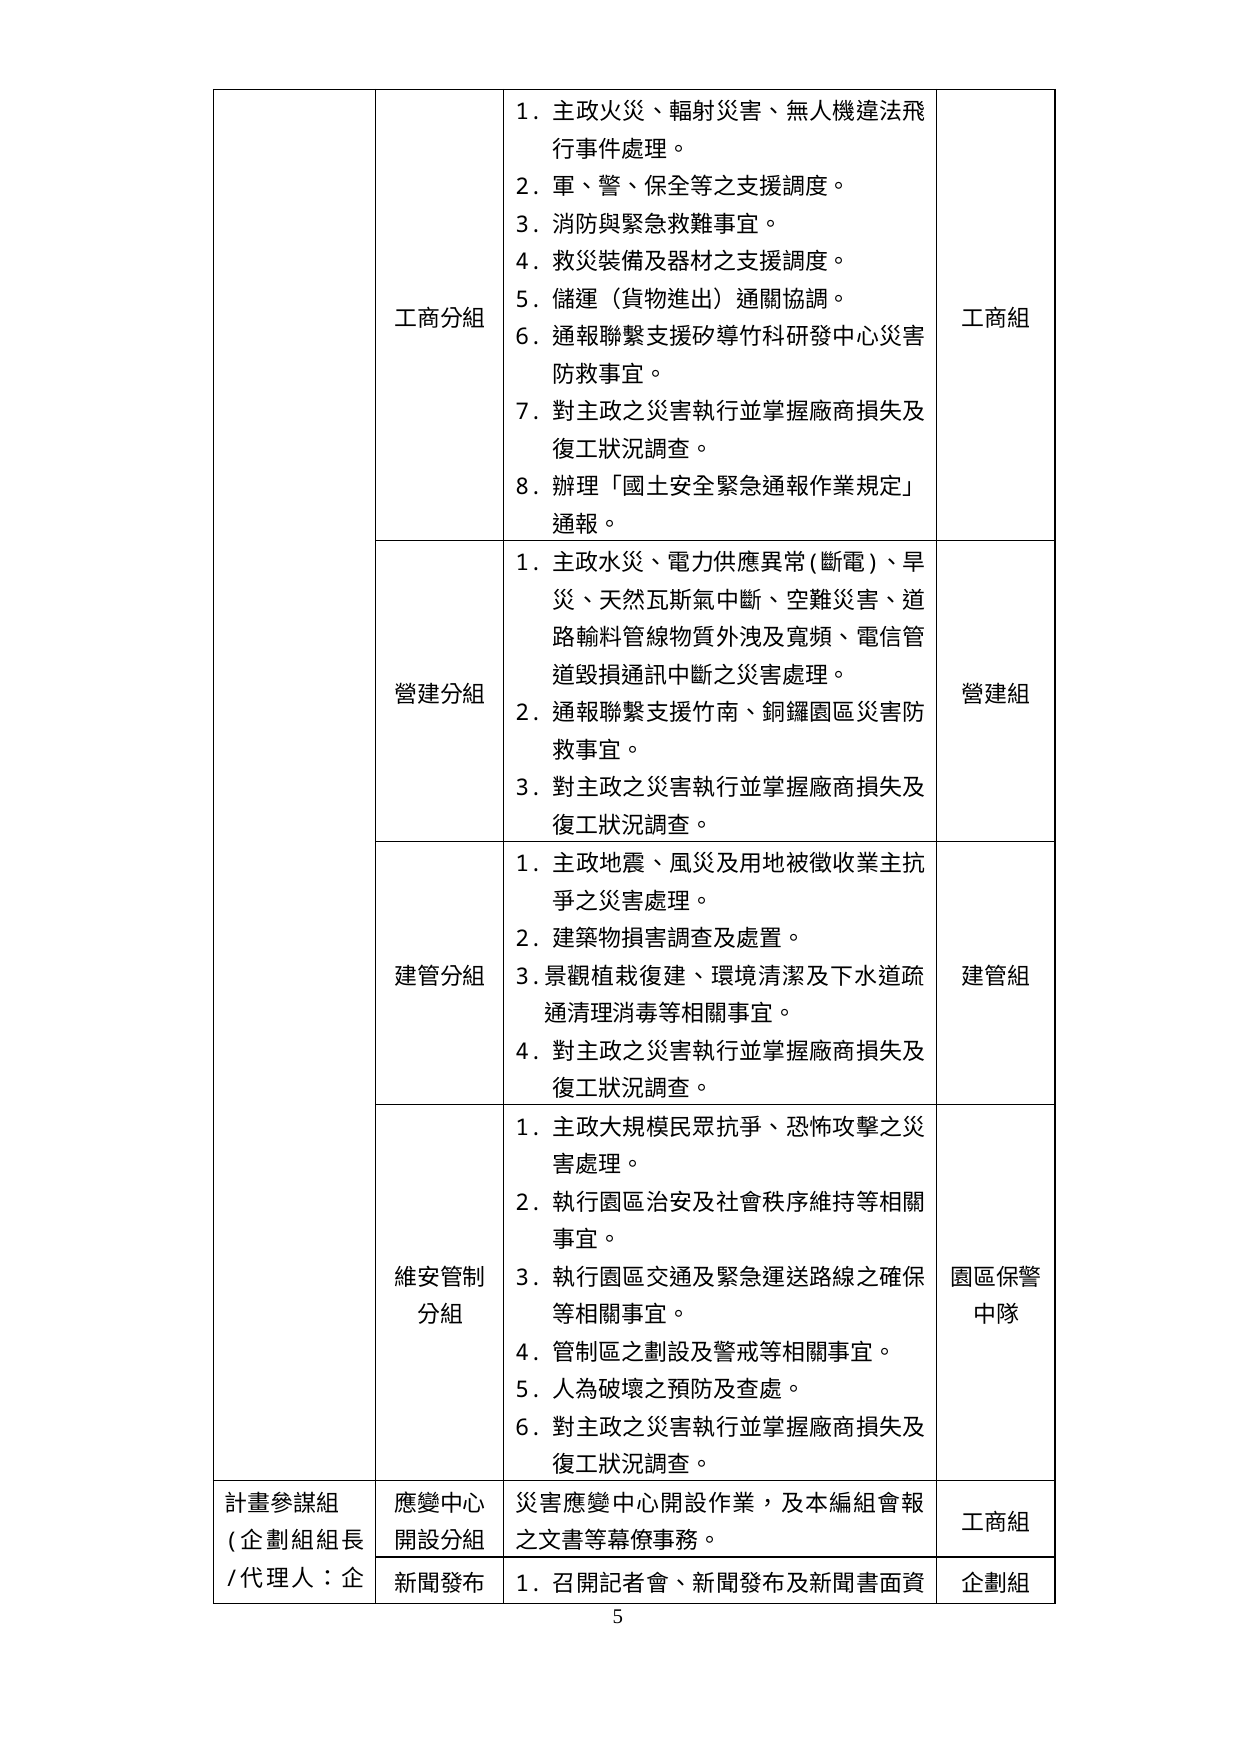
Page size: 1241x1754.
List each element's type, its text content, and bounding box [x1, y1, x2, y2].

table_cell 工商分組 [376, 90, 503, 540]
table_cell 主政火災、輻射災害、無人機違法飛行事件處理。 軍、警、保全等之支援調度。 消防與緊急救難事宜。 救災裝備及器材之支援調度。 儲運（貨物進出）通關協調。 通報聯繫支援矽導竹科研發中心災害防救事宜。 對主政之災害執行並掌握廠商損失及復工狀況調查。 辦理「國土安全緊急通報作業規定」通報。 [504, 90, 936, 540]
table_cell 召開記者會、新聞發布及新聞書面資料提供等相關事宜。 國內媒體接待。 [504, 1558, 936, 1603]
table_cell 工商組 [937, 1481, 1054, 1556]
table_cell 應變中心開設分組 [376, 1481, 503, 1556]
table_cell 災害應變中心開設作業，及本編組會報之文書等幕僚事務。 [504, 1481, 936, 1556]
table_cell 建管組 [937, 842, 1054, 1104]
table_cell 主政地震、風災及用地被徵收業主抗爭之災害處理。 建築物損害調查及處置。 景觀植栽復建、環境清潔及下水道疏通清理消毒等相關事宜。 對主政之災害執行並掌握廠商損失及復工狀況調查。 [504, 842, 936, 1104]
table_cell 營建分組 [376, 541, 503, 841]
table_cell 計畫參謀組 (企劃組組長/代理人：企 [214, 1481, 375, 1603]
table_cell 主政水災、電力供應異常(斷電)、旱災、天然瓦斯氣中斷、空難災害、道路輸料管線物質外洩及寬頻、電信管道毀損通訊中斷之災害處理。 通報聯繫支援竹南、銅鑼園區災害防救事宜。 對主政之災害執行並掌握廠商損失及復工狀況調查。 [504, 541, 936, 841]
table_cell 園區保警中隊 [937, 1105, 1054, 1480]
table_cell 企劃組 [937, 1558, 1054, 1603]
table_cell 建管分組 [376, 842, 503, 1104]
table_cell 新聞發布 [376, 1558, 503, 1603]
table_cell 營建組 [937, 541, 1054, 841]
table_cell [214, 90, 375, 1480]
table_cell 工商組 [937, 90, 1054, 540]
table_cell 主政大規模民眾抗爭、恐怖攻擊之災害處理。 執行園區治安及社會秩序維持等相關事宜。 執行園區交通及緊急運送路線之確保等相關事宜。 管制區之劃設及警戒等相關事宜。 人為破壞之預防及查處。 對主政之災害執行並掌握廠商損失及復工狀況調查。 [504, 1105, 936, 1480]
table_cell 維安管制分組 [376, 1105, 503, 1480]
